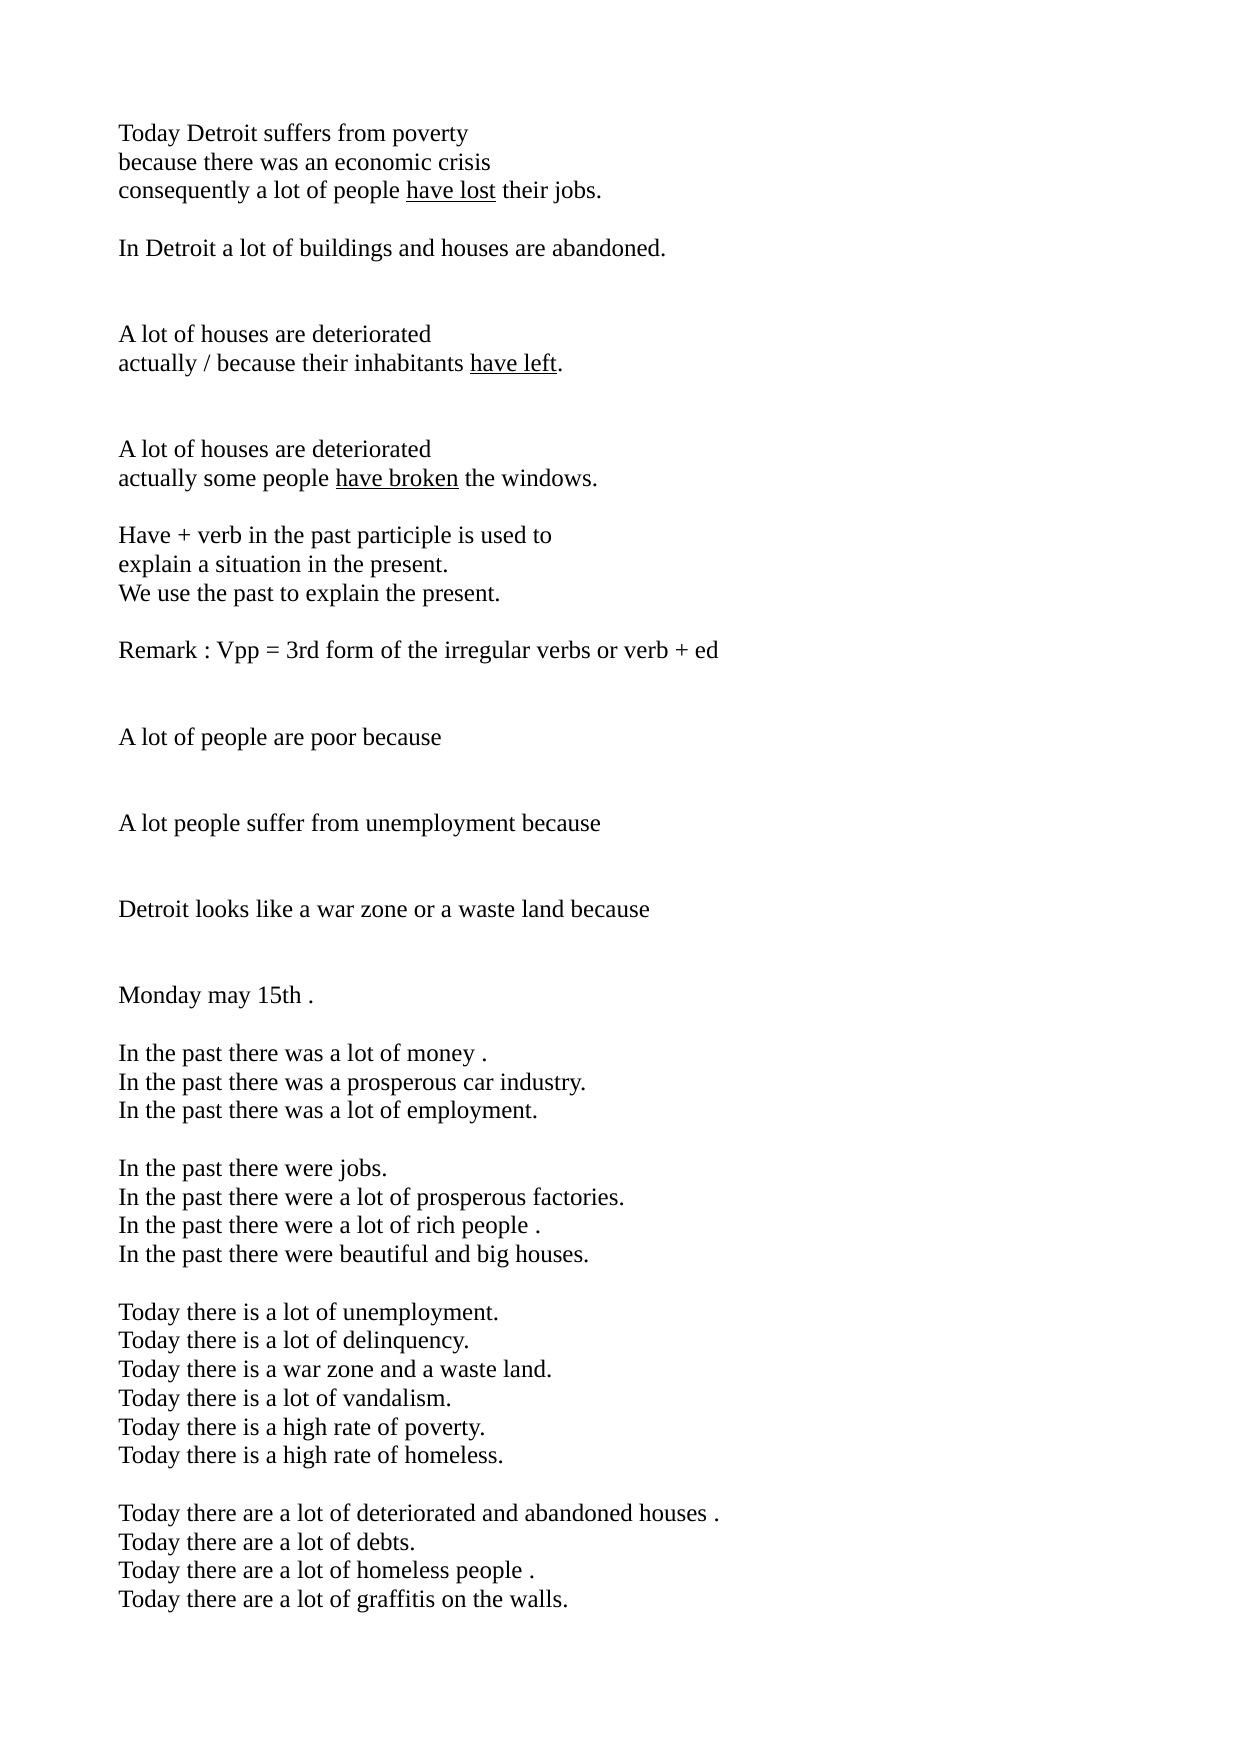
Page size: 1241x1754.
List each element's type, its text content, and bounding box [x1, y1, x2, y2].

text In Detroit a lot of buildings and houses are abandoned. [118, 233, 1122, 262]
text Detroit looks like a war zone or a waste land because [118, 894, 1122, 923]
text Today there are a lot of homeless people . [118, 1556, 1122, 1584]
text Today Detroit suffers from poverty [118, 118, 1122, 147]
text actually some people have broken the windows. [118, 463, 1122, 492]
text We use the past to explain the present. [118, 578, 1122, 607]
text In the past there were beautiful and big houses. [118, 1239, 1122, 1268]
text Today there is a lot of delinquency. [118, 1326, 1122, 1354]
text Remark : Vpp = 3rd form of the irregular verbs or verb + ed [118, 636, 1122, 664]
text consequently a lot of people have lost their jobs. [118, 176, 1122, 204]
text Have + verb in the past participle is used to [118, 521, 1122, 549]
text A lot of houses are deteriorated [118, 319, 1122, 348]
text In the past there were a lot of rich people . [118, 1211, 1122, 1239]
text because there was an economic crisis [118, 147, 1122, 176]
text In the past there was a lot of money . [118, 1038, 1122, 1067]
text Monday may 15th . [118, 981, 1122, 1009]
text In the past there were a lot of prosperous factories. [118, 1182, 1122, 1211]
text Today there are a lot of deteriorated and abandoned houses . [118, 1498, 1122, 1527]
text actually / because their inhabitants have left. [118, 348, 1122, 377]
text In the past there was a prosperous car industry. [118, 1067, 1122, 1096]
text Today there is a high rate of homeless. [118, 1441, 1122, 1469]
text A lot people suffer from unemployment because [118, 808, 1122, 837]
text Today there is a high rate of poverty. [118, 1412, 1122, 1441]
text A lot of people are poor because [118, 722, 1122, 751]
text Today there is a lot of vandalism. [118, 1383, 1122, 1412]
text In the past there was a lot of employment. [118, 1096, 1122, 1124]
text Today there is a war zone and a waste land. [118, 1354, 1122, 1383]
text Today there are a lot of debts. [118, 1527, 1122, 1556]
text explain a situation in the present. [118, 549, 1122, 578]
text Today there are a lot of graffitis on the walls. [118, 1584, 1122, 1613]
text A lot of houses are deteriorated [118, 434, 1122, 463]
text In the past there were jobs. [118, 1153, 1122, 1182]
text Today there is a lot of unemployment. [118, 1297, 1122, 1326]
